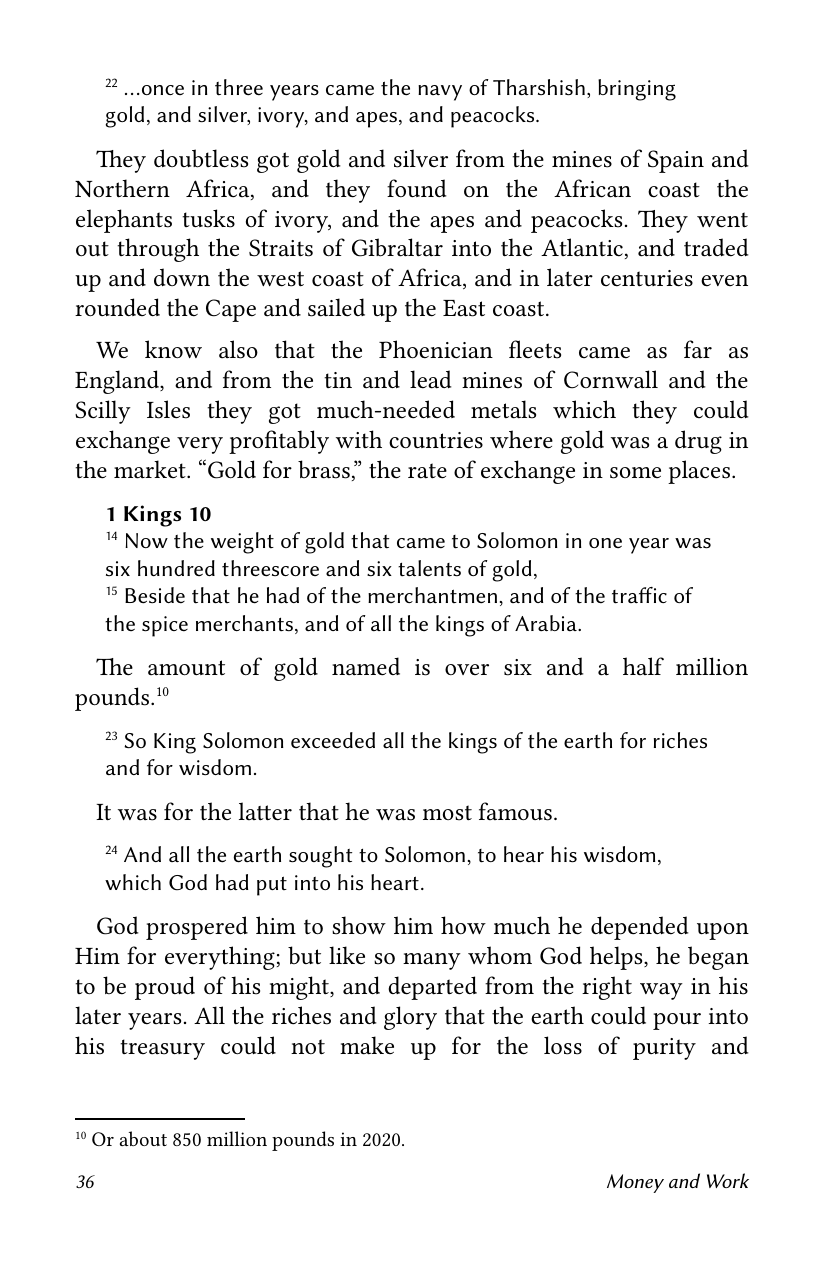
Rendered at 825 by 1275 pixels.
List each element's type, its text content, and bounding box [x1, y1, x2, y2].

text We know also that the Phoenician fleets came as far as England, and from the tin and lead mines of Cornwall and the Scilly Isles they got much-needed metals which they could exchange very profitably with countries where gold was a drug in the market. “Gold for brass,” the rate of exchange in some places. [75, 336, 750, 484]
text God prospered him to show him how much he depended upon Him for everything; but like so many whom God helps, he began to be proud of his might, and departed from the right way in his later years. All the riches and glory that the earth could pour into his treasury could not make up for the loss of purity and [75, 912, 750, 1060]
text Or about 850 million pounds in 2020. [75, 1128, 750, 1152]
text 14 Now the weight of gold that came to Solomon in one year was six hundred threescore and six talents of gold, [105, 528, 720, 582]
text They doubtless got gold and silver from the mines of Spain and Northern Africa, and they found on the African coast the elephants tusks of ivory, and the apes and peacocks. They went out through the Straits of Gibraltar into the Atlantic, and traded up and down the west coast of Africa, and in later centuries even rounded the Cape and sailed up the East coast. [75, 145, 750, 323]
text It was for the latter that he was most famous. [75, 797, 750, 826]
text 23 So King Solomon exceeded all the kings of the earth for riches and for wisdom. [105, 728, 720, 781]
text 15 Beside that he had of the merchantmen, and of the traffic of the spice merchants, and of all the kings of Arabia. [105, 583, 720, 637]
text The amount of gold named is over six and a half million pounds. [75, 653, 750, 711]
text 24 And all the earth sought to Solomon, to hear his wisdom, which God had put into his heart. [105, 842, 720, 896]
text 1 Kings 10 [105, 501, 750, 527]
text 22 ...once in three years came the navy of Tharshish, bringing gold, and silver, ivory, and apes, and peacocks. [105, 75, 720, 128]
